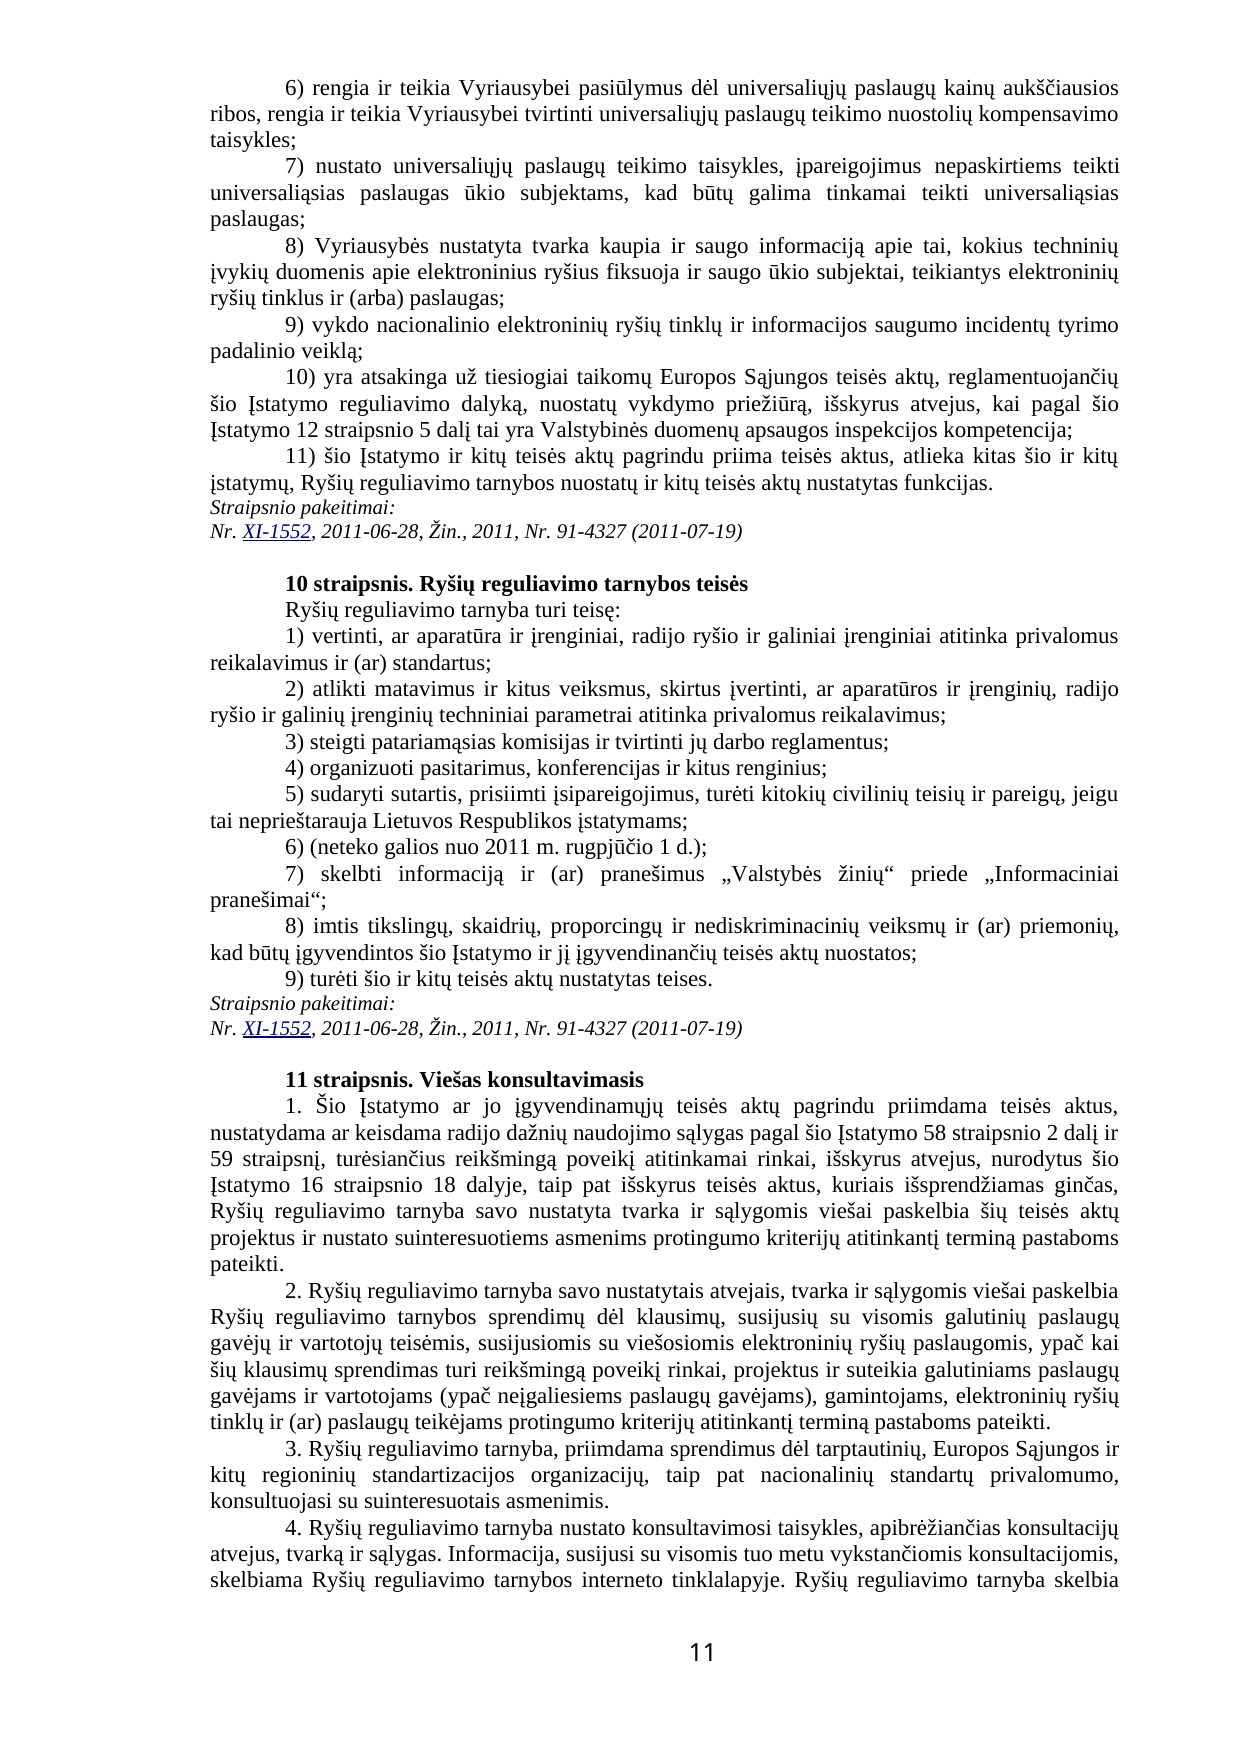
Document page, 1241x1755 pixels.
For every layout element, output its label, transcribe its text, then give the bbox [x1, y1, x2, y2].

text 3. Ryšių reguliavimo tarnyba, priimdama sprendimus dėl tarptautinių, Europos Sąjungos ir kitų regioninių standartizacijos organizacijų, taip pat nacionalinių standartų privalomumo, konsultuojasi su suinteresuotais asmenimis. [210, 1435, 1120, 1514]
text 8) imtis tikslingų, skaidrių, proporcingų ir nediskriminacinių veiksmų ir (ar) priemonių, kad būtų įgyvendintos šio Įstatymo ir jį įgyvendinančių teisės aktų nuostatos; [210, 912, 1120, 965]
text Ryšių reguliavimo tarnyba turi teisę: [210, 596, 1120, 622]
text Straipsnio pakeitimai: [210, 495, 1120, 519]
text 9) turėti šio ir kitų teisės aktų nustatytas teises. [210, 965, 1120, 991]
text 2. Ryšių reguliavimo tarnyba savo nustatytais atvejais, tvarka ir sąlygomis viešai paskelbia Ryšių reguliavimo tarnybos sprendimų dėl klausimų, susijusių su visomis galutinių paslaugų gavėjų ir vartotojų teisėmis, susijusiomis su viešosiomis elektroninių ryšių paslaugomis, ypač kai šių klausimų sprendimas turi reikšmingą poveikį rinkai, projektus ir suteikia galutiniams paslaugų gavėjams ir vartotojams (ypač neįgaliesiems paslaugų gavėjams), gamintojams, elektroninių ryšių tinklų ir (ar) paslaugų teikėjams protingumo kriterijų atitinkantį terminą pastaboms pateikti. [210, 1277, 1120, 1435]
text Nr. XI-1552, 2011-06-28, Žin., 2011, Nr. 91-4327 (2011-07-19) [210, 519, 1120, 543]
text 4. Ryšių reguliavimo tarnyba nustato konsultavimosi taisykles, apibrėžiančias konsultacijų atvejus, tvarką ir sąlygas. Informacija, susijusi su visomis tuo metu vykstančiomis konsultacijomis, skelbiama Ryšių reguliavimo tarnybos interneto tinklalapyje. Ryšių reguliavimo tarnyba skelbia [210, 1514, 1120, 1593]
subtitle 11 straipsnis. Viešas konsultavimasis [210, 1066, 1120, 1092]
text 10 straipsnis. Ryšių reguliavimo tarnybos teisės [210, 570, 1120, 596]
text 4) organizuoti pasitarimus, konferencijas ir kitus renginius; [210, 754, 1120, 781]
text 10) yra atsakinga už tiesiogiai taikomų Europos Sąjungos teisės aktų, reglamentuojančių šio Įstatymo reguliavimo dalyką, nuostatų vykdymo priežiūrą, išskyrus atvejus, kai pagal šio Įstatymo 12 straipsnio 5 dalį tai yra Valstybinės duomenų apsaugos inspekcijos kompetencija; [210, 363, 1120, 442]
text 1) vertinti, ar aparatūra ir įrenginiai, radijo ryšio ir galiniai įrenginiai atitinka privalomus reikalavimus ir (ar) standartus; [210, 622, 1120, 675]
text 7) skelbti informaciją ir (ar) pranešimus „Valstybės žinių“ priede „Informaciniai pranešimai“; [210, 859, 1120, 912]
text 11) šio Įstatymo ir kitų teisės aktų pagrindu priima teisės aktus, atlieka kitas šio ir kitų įstatymų, Ryšių reguliavimo tarnybos nuostatų ir kitų teisės aktų nustatytas funkcijas. [210, 442, 1120, 495]
text 7) nustato universaliųjų paslaugų teikimo taisykles, įpareigojimus nepaskirtiems teikti universaliąsias paslaugas ūkio subjektams, kad būtų galima tinkamai teikti universaliąsias paslaugas; [210, 153, 1120, 232]
text 3) steigti patariamąsias komisijas ir tvirtinti jų darbo reglamentus; [210, 728, 1120, 754]
text 9) vykdo nacionalinio elektroninių ryšių tinklų ir informacijos saugumo incidentų tyrimo padalinio veiklą; [210, 311, 1120, 363]
text 2) atlikti matavimus ir kitus veiksmus, skirtus įvertinti, ar aparatūros ir įrenginių, radijo ryšio ir galinių įrenginių techniniai parametrai atitinka privalomus reikalavimus; [210, 675, 1120, 728]
text Straipsnio pakeitimai: [210, 991, 1120, 1015]
text 5) sudaryti sutartis, prisiimti įsipareigojimus, turėti kitokių civilinių teisių ir pareigų, jeigu tai neprieštarauja Lietuvos Respublikos įstatymams; [210, 781, 1120, 833]
text 6) (neteko galios nuo 2011 m. rugpjūčio 1 d.); [210, 833, 1120, 859]
text Nr. XI-1552, 2011-06-28, Žin., 2011, Nr. 91-4327 (2011-07-19) [210, 1015, 1120, 1039]
text 8) Vyriausybės nustatyta tvarka kaupia ir saugo informaciją apie tai, kokius techninių įvykių duomenis apie elektroninius ryšius fiksuoja ir saugo ūkio subjektai, teikiantys elektroninių ryšių tinklus ir (arba) paslaugas; [210, 232, 1120, 311]
text 6) rengia ir teikia Vyriausybei pasiūlymus dėl universaliųjų paslaugų kainų aukščiausios ribos, rengia ir teikia Vyriausybei tvirtinti universaliųjų paslaugų teikimo nuostolių kompensavimo taisykles; [210, 73, 1120, 153]
text 1. Šio Įstatymo ar jo įgyvendinamųjų teisės aktų pagrindu priimdama teisės aktus, nustatydama ar keisdama radijo dažnių naudojimo sąlygas pagal šio Įstatymo 58 straipsnio 2 dalį ir 59 straipsnį, turėsiančius reikšmingą poveikį atitinkamai rinkai, išskyrus atvejus, nurodytus šio Įstatymo 16 straipsnio 18 dalyje, taip pat išskyrus teisės aktus, kuriais išsprendžiamas ginčas, Ryšių reguliavimo tarnyba savo nustatyta tvarka ir sąlygomis viešai paskelbia šių teisės aktų projektus ir nustato suinteresuotiems asmenims protingumo kriterijų atitinkantį terminą pastaboms pateikti. [210, 1092, 1120, 1277]
